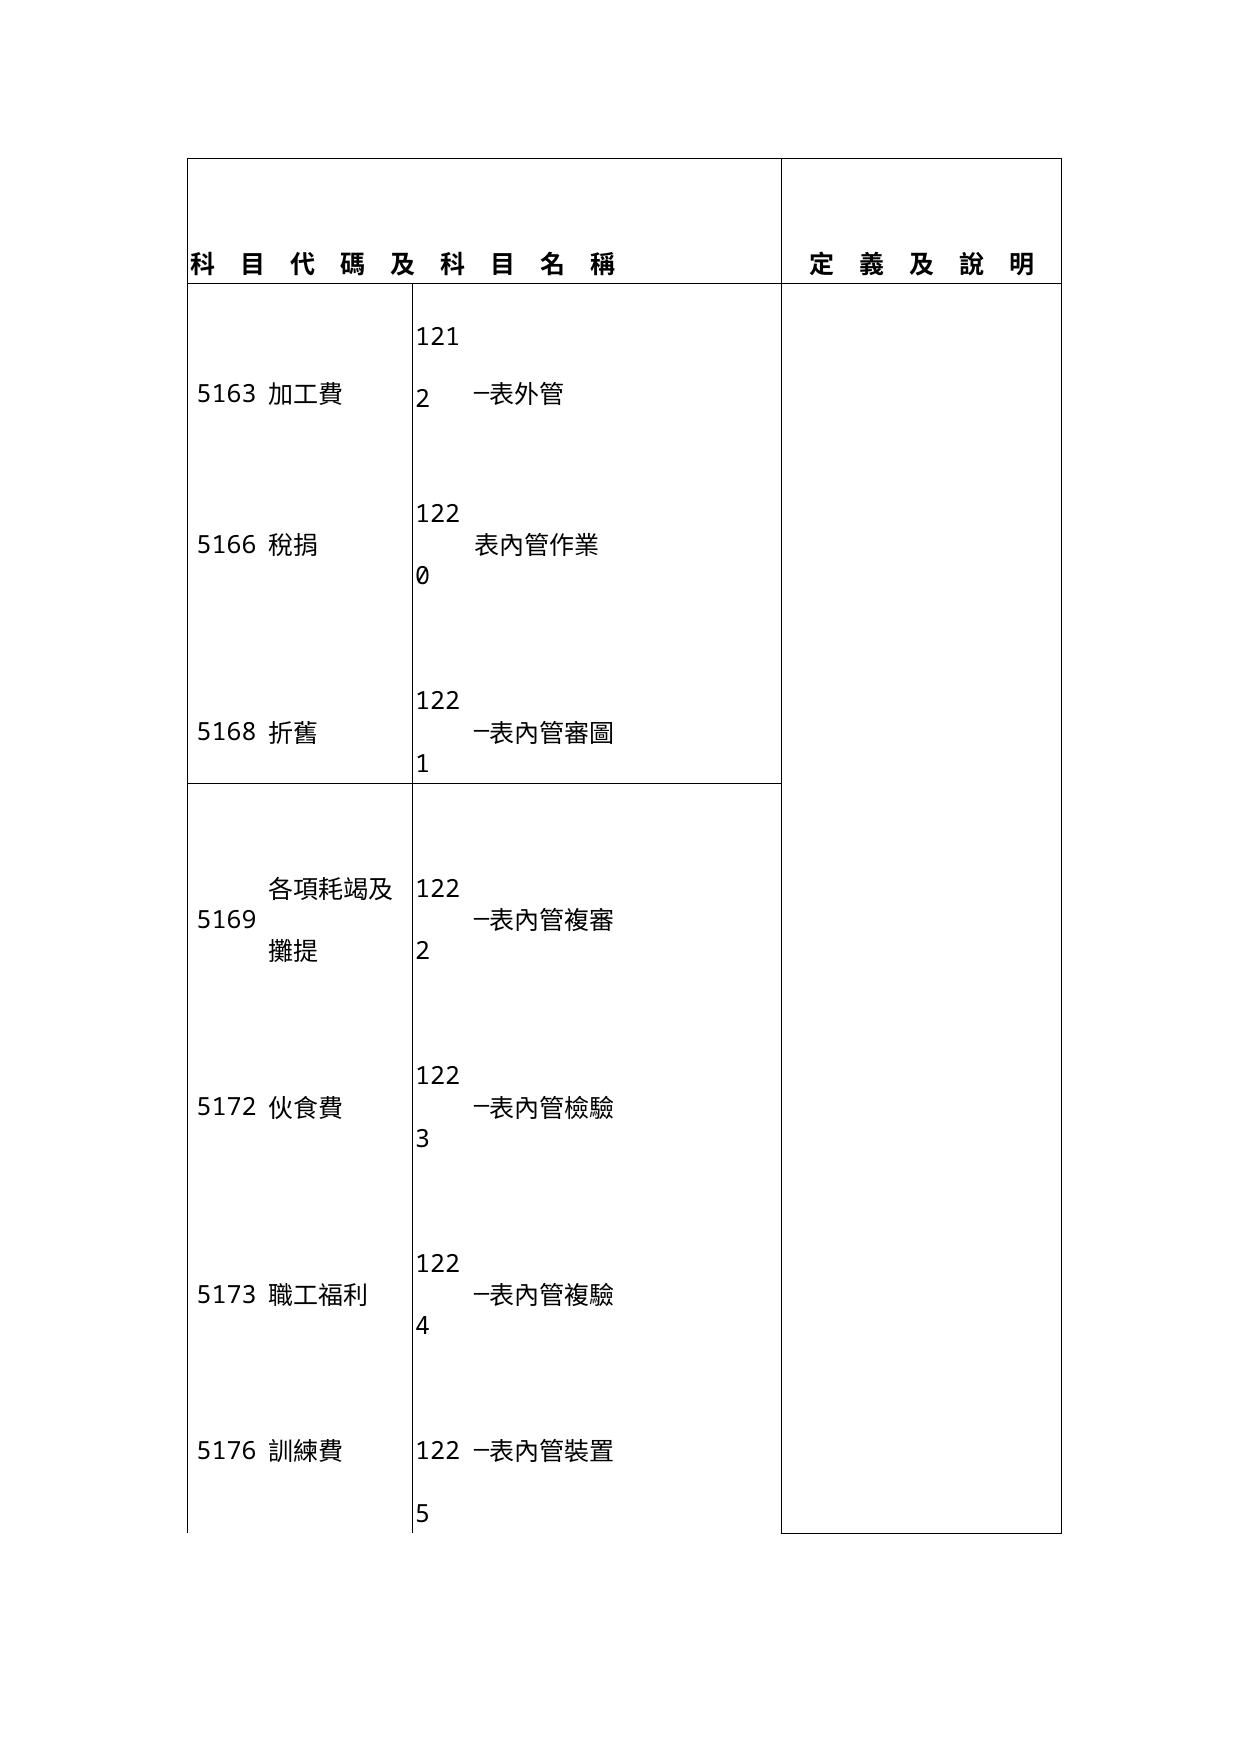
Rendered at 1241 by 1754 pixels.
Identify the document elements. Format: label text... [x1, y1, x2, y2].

table_cell 1221 [413, 596, 471, 783]
table_cell 5176 [188, 1346, 265, 1533]
table_cell 5168 [188, 596, 265, 783]
table_cell ─表外管 [471, 284, 781, 419]
table_cell 5172 [188, 971, 265, 1158]
table_cell 1223 [413, 971, 471, 1158]
table_cell 加工費 [265, 284, 412, 419]
table_cell 1220 [413, 419, 471, 596]
table_cell 職工福利 [265, 1158, 412, 1346]
table_cell [782, 284, 1061, 1533]
table_cell 5169 [188, 784, 265, 971]
table_cell ─表內管複審 [471, 784, 781, 971]
table_cell 訓練費 [265, 1346, 412, 1533]
table_header 科 目 代 碼 及 科 目 名 稱 [188, 159, 781, 283]
table_cell 1224 [413, 1158, 471, 1346]
table_cell 表內管作業 [471, 419, 781, 596]
table_cell 1225 [413, 1346, 471, 1533]
table_header 定 義 及 說 明 [782, 159, 1061, 283]
table_cell 1212 [413, 284, 471, 419]
table_cell ─表內管檢驗 [471, 971, 781, 1158]
table_cell 5173 [188, 1158, 265, 1346]
table_cell 稅捐 [265, 419, 412, 596]
table_cell 5166 [188, 419, 265, 596]
table_cell 各項耗竭及攤提 [265, 784, 412, 971]
table_cell 折舊 [265, 596, 412, 783]
table_cell 1222 [413, 784, 471, 971]
table_cell 5163 [188, 284, 265, 419]
table_cell ─表內管審圖 [471, 596, 781, 783]
table_cell 伙食費 [265, 971, 412, 1158]
table_cell ─表內管複驗 [471, 1158, 781, 1346]
table_cell ─表內管裝置 [471, 1346, 781, 1533]
